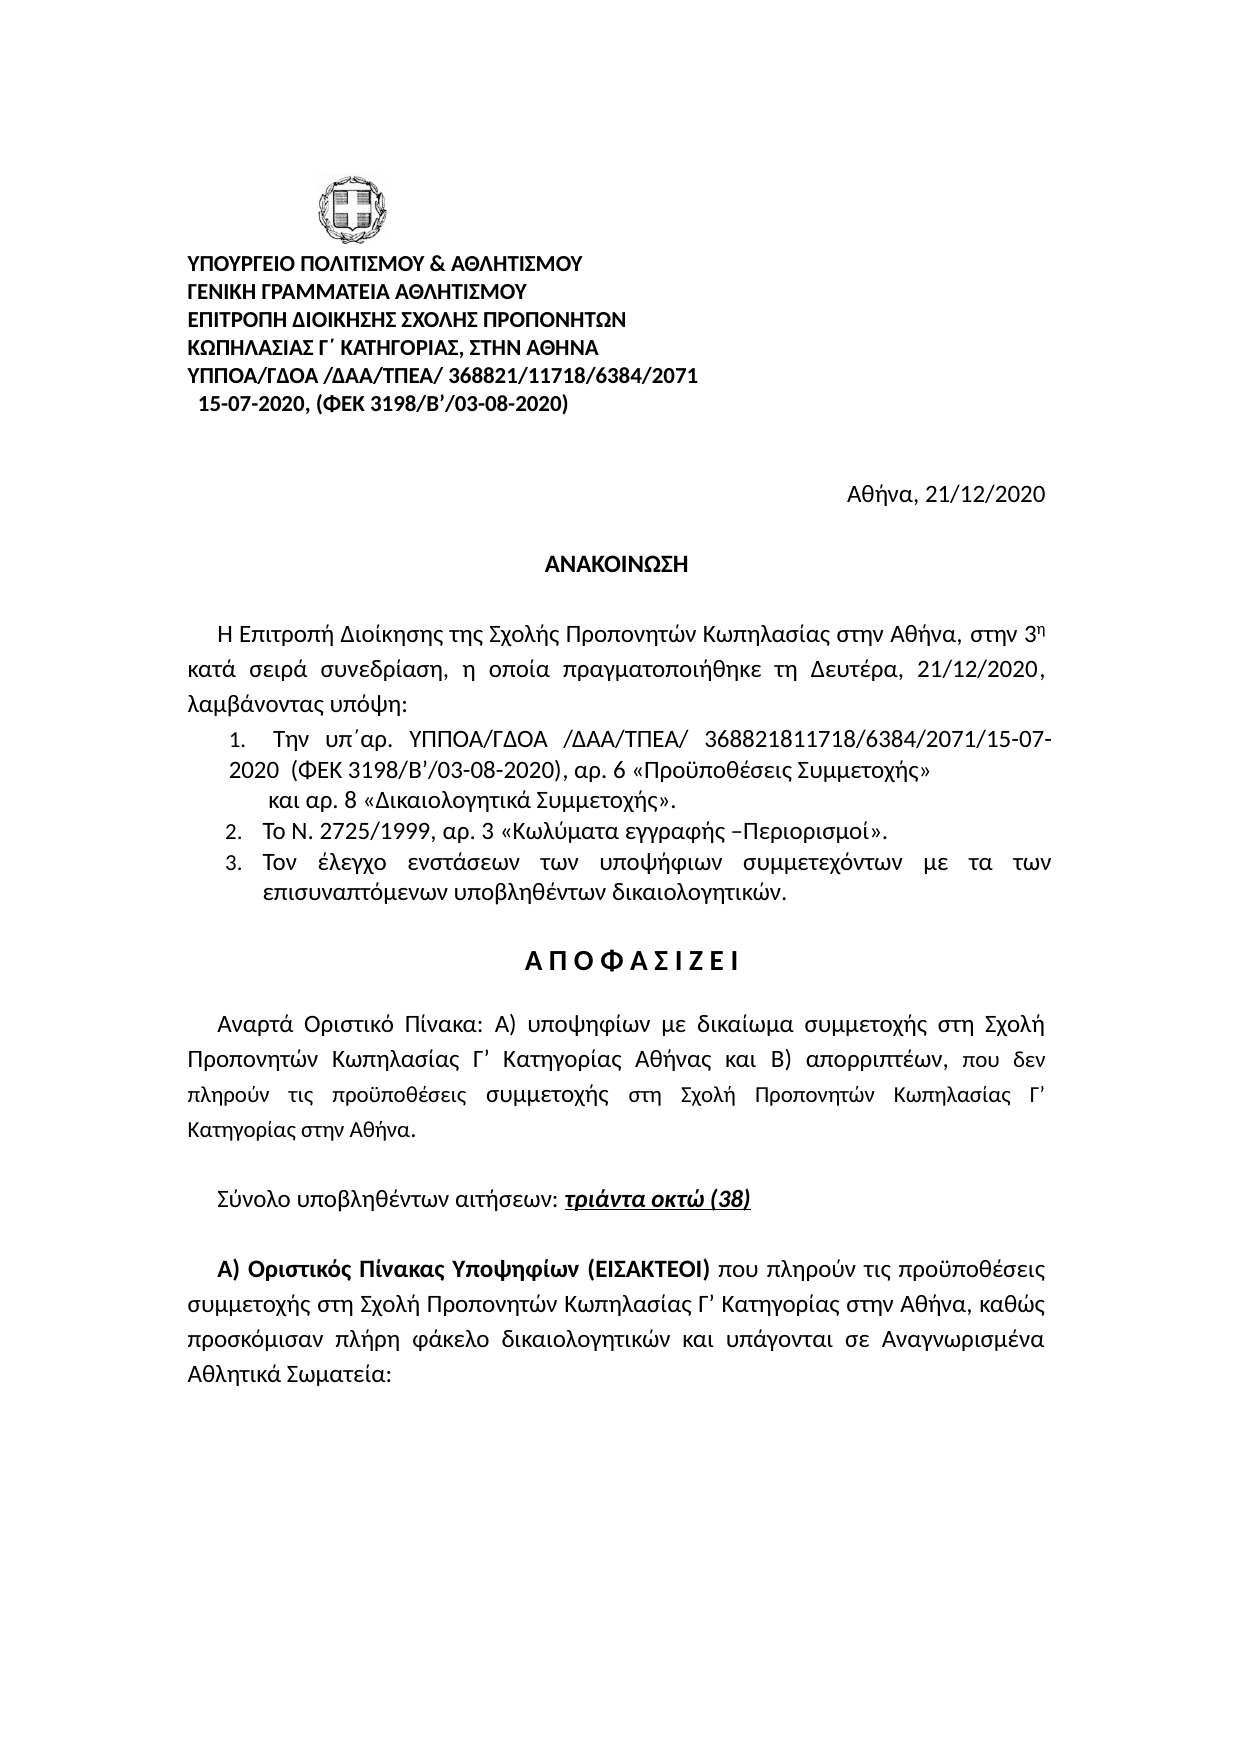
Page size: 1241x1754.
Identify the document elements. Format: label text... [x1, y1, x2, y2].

text και αρ. 8 «Δικαιολογητικά Συμμετοχής». [228, 785, 1053, 815]
text Αναρτά Οριστικό Πίνακα: A) υποψηφίων με δικαίωμα συμμετοχής στη Σχολή Προπονητών Κωπηλασίας Γ’ Κατηγορίας Αθήνας και B) απορριπτέων, που δεν πληρούν τις προϋποθέσεις συμμετοχής στη Σχολή Προπονητών Κωπηλασίας Γ’ Κατηγορίας στην Αθήνα. [187, 1008, 1045, 1143]
list Τον έλεγχο ενστάσεων των υποψήφιων συμμετεχόντων με τα των επισυναπτόμενων υποβληθέντων δικαιολογητικών. [225, 846, 1053, 907]
text ΥΠΟΥΡΓΕΙΟ ΠΟΛΙΤΙΣΜΟΥ & ΑΘΛΗΤΙΣΜΟΥ [187, 249, 1103, 277]
text 15-07-2020, (ΦΕΚ 3198/Β’/03-08-2020) [187, 389, 1103, 418]
text Αθήνα, 21/12/2020 [187, 479, 1045, 509]
list Την υπ΄αρ. ΥΠΠΟΑ/ΓΔΟΑ /ΔΑΑ/ΤΠΕΑ/ 368821811718/6384/2071/15-07-2020 (ΦΕΚ 3198/Β’/03-08-2020), αρ. 6 «Προϋποθέσεις Συμμετοχής» [228, 724, 1053, 785]
text ΥΠΠΟΑ/ΓΔΟΑ /ΔΑΑ/ΤΠΕΑ/ 368821/11718/6384/2071 [187, 362, 1103, 389]
text ΕΠΙΤΡΟΠΗ ΔΙΟΙΚΗΣΗΣ ΣΧΟΛΗΣ ΠΡΟΠΟΝΗΤΩΝ [187, 306, 1103, 333]
list Το Ν. 2725/1999, αρ. 3 «Κωλύματα εγγραφής –Περιορισμοί». [225, 815, 1053, 846]
text ΚΩΠΗΛΑΣΙΑΣ Γ΄ ΚΑΤΗΓΟΡΙΑΣ, ΣΤΗN ΑΘΗΝΑ [187, 333, 1103, 362]
text Α Π Ο Φ Α Σ Ι Ζ Ε Ι [187, 942, 1045, 977]
text Η Επιτροπή Διοίκησης της Σχολής Προπονητών Κωπηλασίας στην Αθήνα, στην 3η κατά σειρά συνεδρίαση, η οποία πραγματοποιήθηκε τη Δευτέρα, 21/12/2020, λαμβάνοντας υπόψη: [187, 619, 1045, 719]
text ΓΕΝΙΚΗ ΓΡΑΜΜΑΤΕΙΑ ΑΘΛΗΤΙΣΜΟΥ [187, 277, 1103, 306]
text ΑΝΑΚΟΙΝΩΣΗ [187, 549, 1045, 579]
text Α) Οριστικός Πίνακας Υποψηφίων (ΕΙΣΑΚΤΕΟΙ) που πληρούν τις προϋποθέσεις συμμετοχής στη Σχολή Προπονητών Κωπηλασίας Γ’ Κατηγορίας στην Αθήνα, καθώς προσκόμισαν πλήρη φάκελο δικαιολογητικών και υπάγονται σε Αναγνωρισμένα Αθλητικά Σωματεία: [187, 1253, 1045, 1388]
text Σύνολο υποβληθέντων αιτήσεων: τριάντα οκτώ (38) [187, 1183, 1045, 1213]
